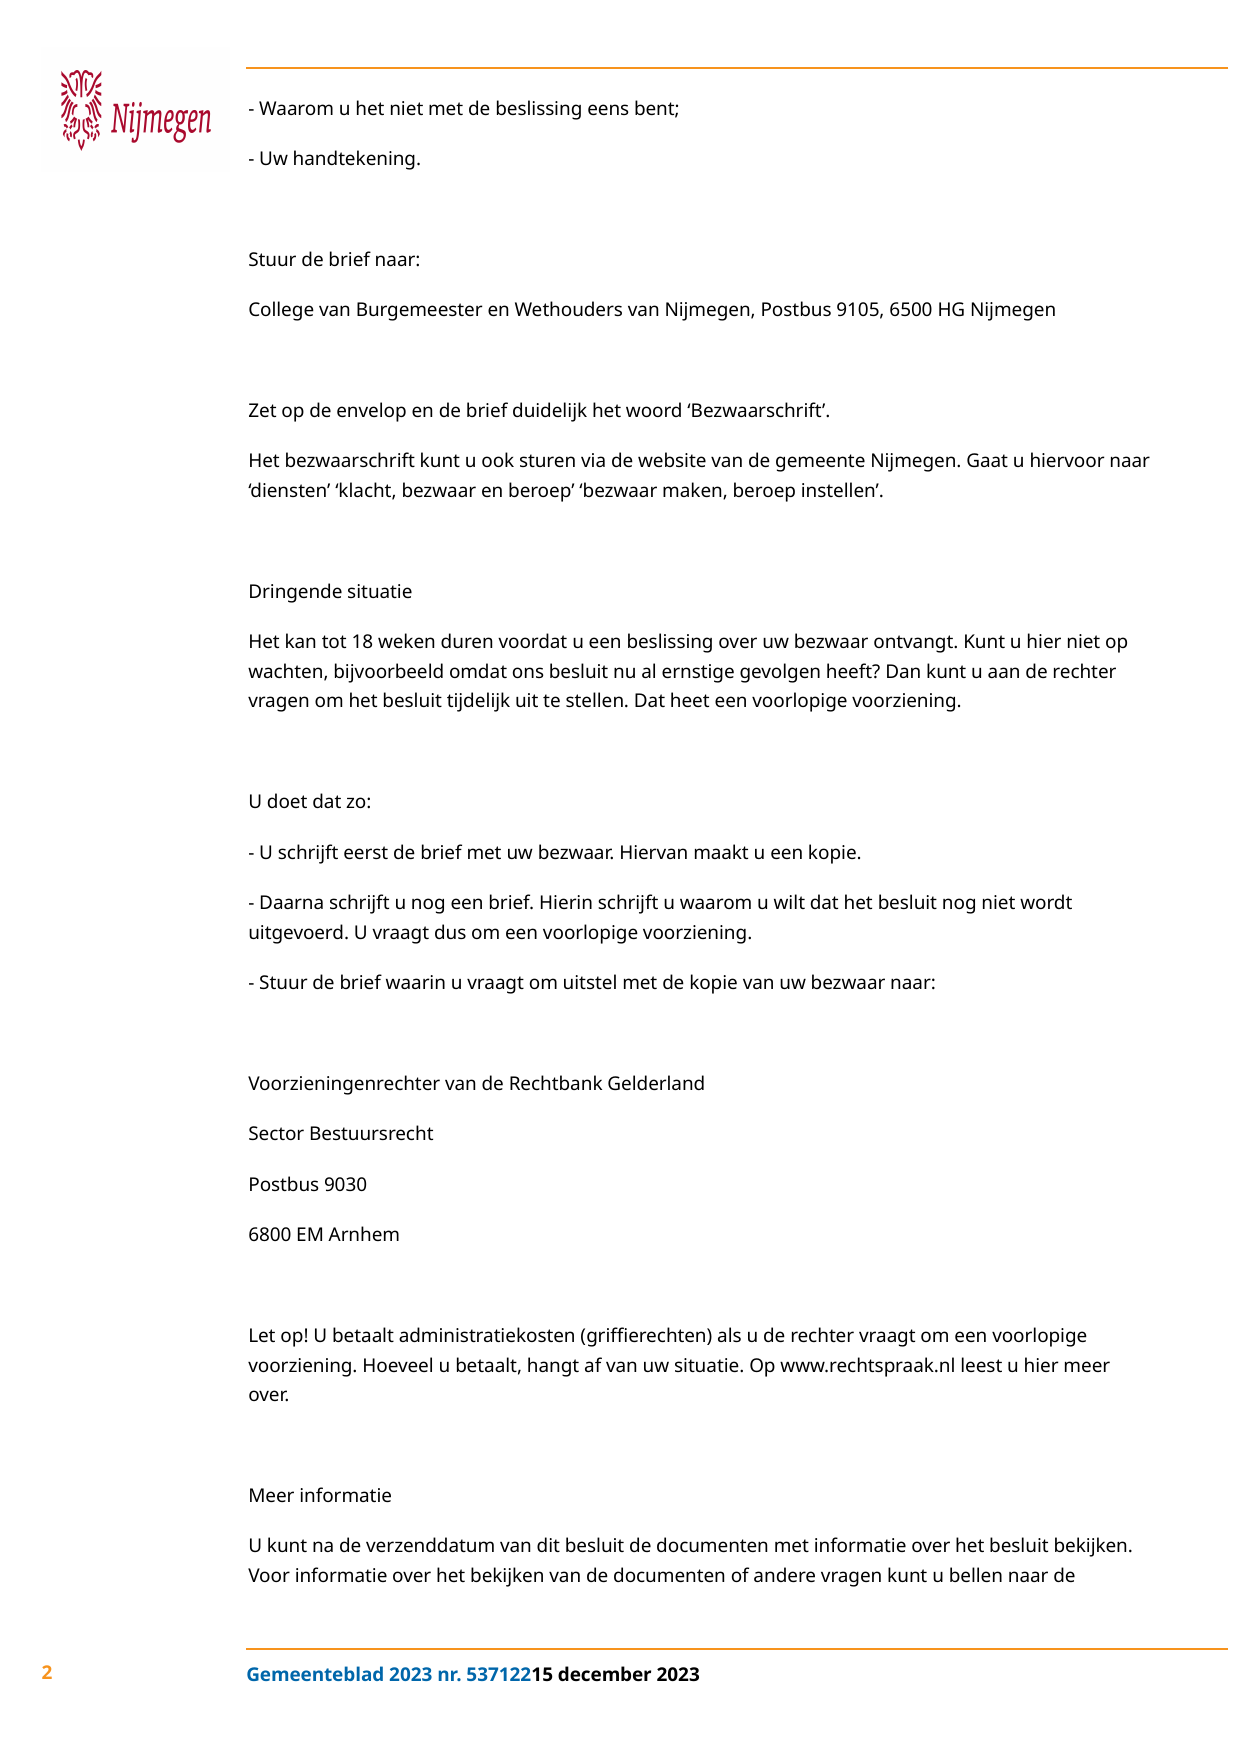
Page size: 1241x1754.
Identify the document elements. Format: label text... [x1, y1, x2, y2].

text U doet dat zo: [248, 788, 1152, 814]
text Het kan tot 18 weken duren voordat u een beslissing over uw bezwaar ontvangt. Kunt u hier niet op wachten, bijvoorbeeld omdat ons besluit nu al ernstige gevolgen heeft? Dan kunt u aan de rechter vragen om het besluit tijdelijk uit te stellen. Dat heet een voorlopige voorziening. [248, 628, 1152, 713]
text Het bezwaarschrift kunt u ook sturen via de website van de gemeente Nijmegen. Gaat u hiervoor naar ‘diensten’ ‘klacht, bezwaar en beroep’ ‘bezwaar maken, beroep instellen’. [248, 448, 1152, 503]
text - Stuur de brief waarin u vraagt om uitstel met de kopie van uw bezwaar naar: [248, 969, 1152, 995]
text - Waarom u het niet met de beslissing eens bent; [248, 95, 1152, 121]
text Zet op de envelop en de brief duidelijk het woord ‘Bezwaarschrift’. [248, 397, 1152, 423]
text - Uw handtekening. [248, 145, 1152, 171]
text 6800 EM Arnhem [248, 1221, 1152, 1247]
text Postbus 9030 [248, 1171, 1152, 1197]
text Dringende situatie [248, 578, 1152, 604]
text - U schrijft eerst de brief met uw bezwaar. Hiervan maakt u een kopie. [248, 839, 1152, 865]
text Meer informatie [248, 1482, 1152, 1508]
text - Daarna schrijft u nog een brief. Hierin schrijft u waarom u wilt dat het besluit nog niet wordt uitgevoerd. U vraagt dus om een voorlopige voorziening. [248, 889, 1152, 945]
text U kunt na de verzenddatum van dit besluit de documenten met informatie over het besluit bekijken. Voor informatie over het bekijken van de documenten of andere vragen kunt u bellen naar de [248, 1533, 1152, 1588]
picture [41, 47, 231, 172]
text Stuur de brief naar: [248, 246, 1152, 272]
text College van Burgemeester en Wethouders van Nijmegen, Postbus 9105, 6500 HG Nijmegen [248, 296, 1152, 322]
text Let op! U betaalt administratiekosten (griffierechten) als u de rechter vraagt om een voorlopige voorziening. Hoeveel u betaalt, hangt af van uw situatie. Op www.rechtspraak.nl leest u hier meer over. [248, 1322, 1152, 1407]
text Sector Bestuursrecht [248, 1121, 1152, 1146]
text Voorzieningenrechter van de Rechtbank Gelderland [248, 1070, 1152, 1096]
